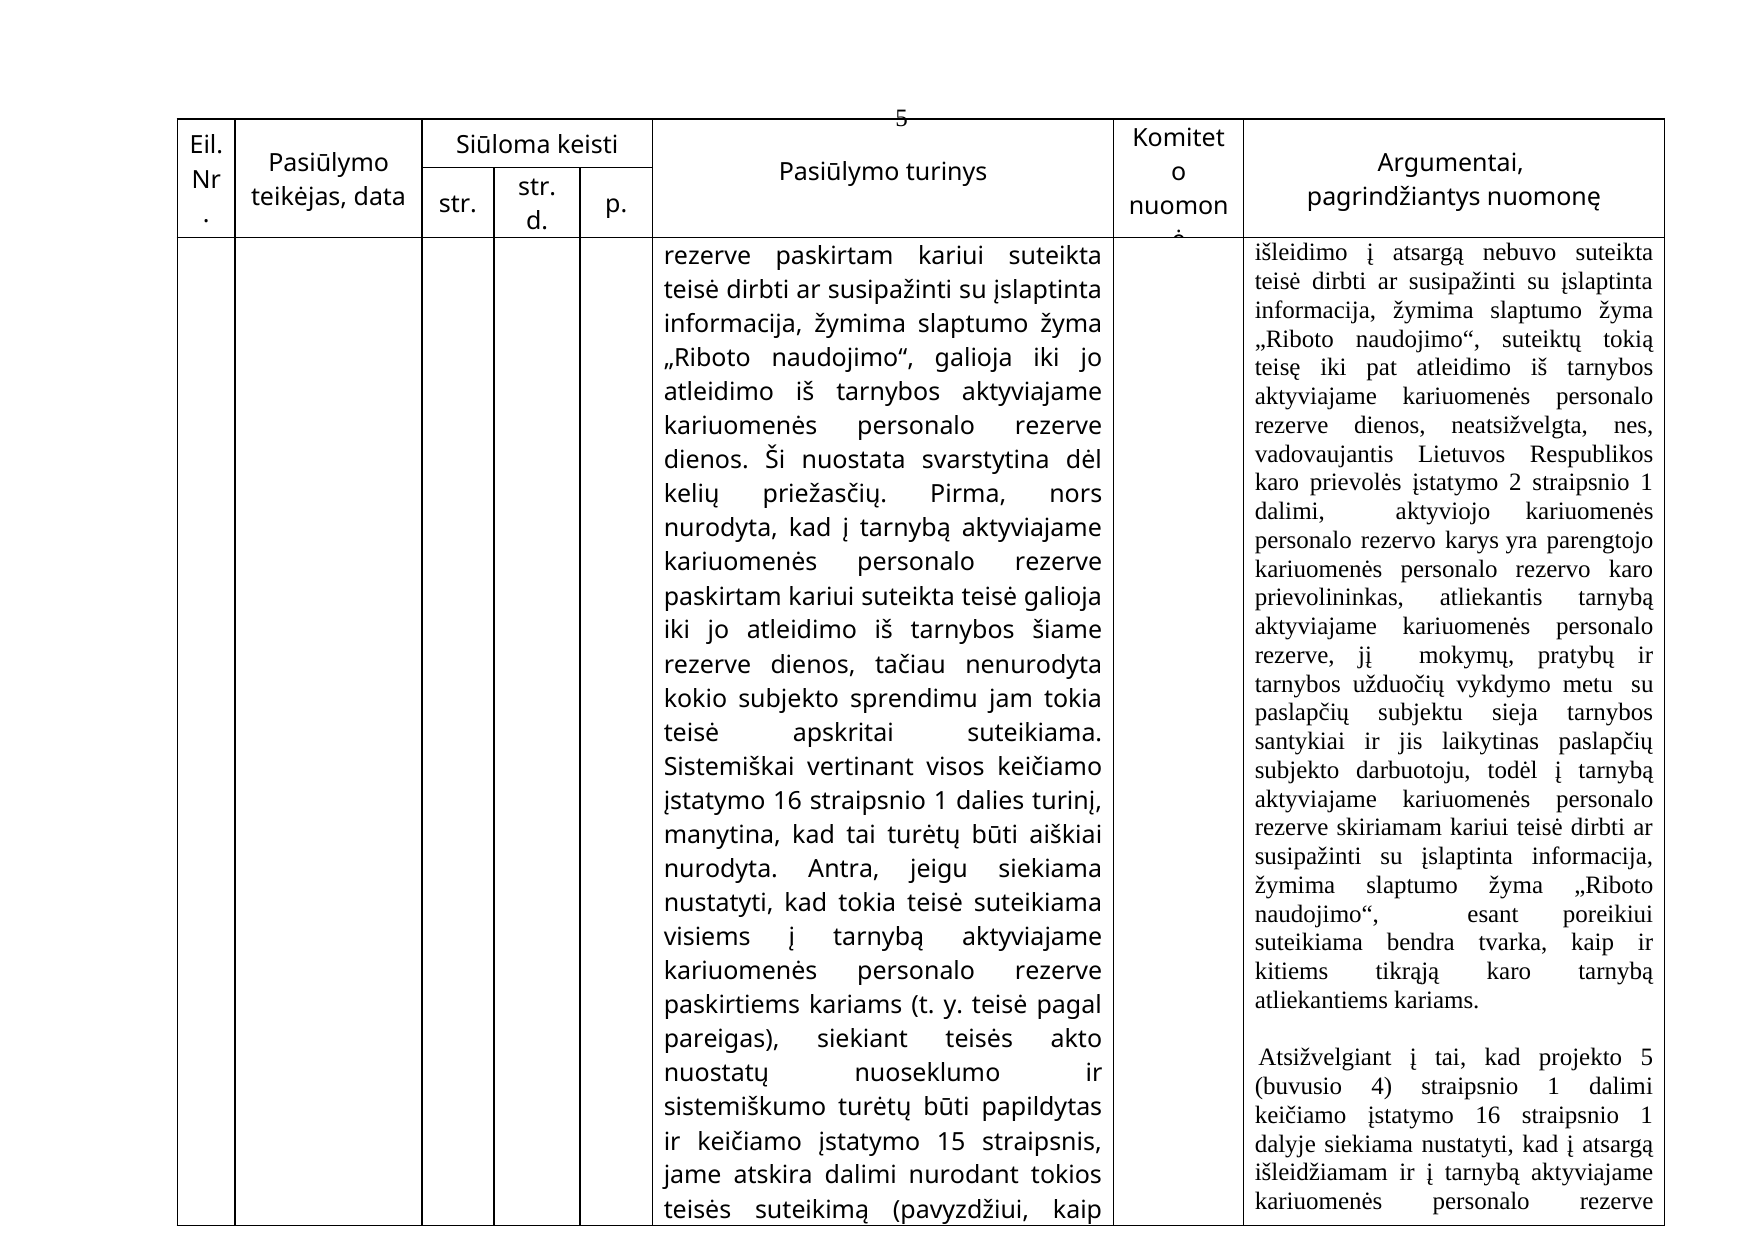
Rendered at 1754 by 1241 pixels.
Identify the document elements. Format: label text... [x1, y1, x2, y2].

table_cell [423, 238, 493, 1225]
table_header Pasiūlymo turinys [653, 120, 1113, 237]
table_header Komiteto nuomonė [1114, 120, 1243, 237]
table_cell [495, 238, 579, 1225]
table_cell str. [423, 168, 493, 237]
table_cell p. [581, 168, 652, 237]
table_header Pasiūlymo teikėjas, data [236, 120, 421, 237]
table_cell [581, 238, 652, 1225]
table_cell Pritarti iš dalies [1114, 238, 1243, 1225]
table_header Siūloma keisti [423, 120, 652, 167]
table_cell išleidimo į atsargą nebuvo suteikta teisė dirbti ar susipažinti su įslaptinta informacija, žymima slaptumo žyma „Riboto naudojimo“, suteiktų tokią teisę iki pat atleidimo iš tarnybos aktyviajame kariuomenės personalo rezerve dienos, neatsižvelgta, nes, vadovaujantis Lietuvos Respublikos karo prievolės įstatymo 2 straipsnio 1 dalimi, aktyviojo kariuomenės personalo rezervo karys yra parengtojo kariuomenės personalo rezervo karo prievolininkas, atliekantis tarnybą aktyviajame kariuomenės personalo rezerve, jį mokymų, pratybų ir tarnybos užduočių vykdymo metu su paslapčių subjektu sieja tarnybos santykiai ir jis laikytinas paslapčių subjekto darbuotoju, todėl į tarnybą aktyviajame kariuomenės personalo rezerve skiriamam kariui teisė dirbti ar susipažinti su įslaptinta informacija, žymima slaptumo žyma „Riboto naudojimo“, esant poreikiui suteikiama bendra tvarka, kaip ir kitiems tikrąją karo tarnybą atliekantiems kariams. Atsižvelgiant į tai, kad projekto 5 (buvusio 4) straipsnio 1 dalimi keičiamo įstatymo 16 straipsnio 1 dalyje siekiama nustatyti, kad į atsargą išleidžiamam ir į tarnybą aktyviajame kariuomenės personalo rezerve [1244, 238, 1664, 1225]
table_header Eil. Nr. [178, 120, 234, 237]
table_cell str. d. [495, 168, 579, 237]
table_cell rezerve paskirtam kariui suteikta teisė dirbti ar susipažinti su įslaptinta informacija, žymima slaptumo žyma „Riboto naudojimo“, galioja iki jo atleidimo iš tarnybos aktyviajame kariuomenės personalo rezerve dienos. Ši nuostata svarstytina dėl kelių priežasčių. Pirma, nors nurodyta, kad į tarnybą aktyviajame kariuomenės personalo rezerve paskirtam kariui suteikta teisė galioja iki jo atleidimo iš tarnybos šiame rezerve dienos, tačiau nenurodyta kokio subjekto sprendimu jam tokia teisė apskritai suteikiama. Sistemiškai vertinant visos keičiamo įstatymo 16 straipsnio 1 dalies turinį, manytina, kad tai turėtų būti aiškiai nurodyta. Antra, jeigu siekiama nustatyti, kad tokia teisė suteikiama visiems į tarnybą aktyviajame kariuomenės personalo rezerve paskirtiems kariams (t. y. teisė pagal pareigas), siekiant teisės akto nuostatų nuoseklumo ir sistemiškumo turėtų būti papildytas ir keičiamo įstatymo 15 straipsnis, jame atskira dalimi nurodant tokios teisės suteikimą (pavyzdžiui, kaip [653, 238, 1113, 1225]
table_header Argumentai, pagrindžiantys nuomonę [1244, 120, 1664, 237]
table_cell [178, 238, 234, 1225]
table_cell [236, 238, 421, 1225]
